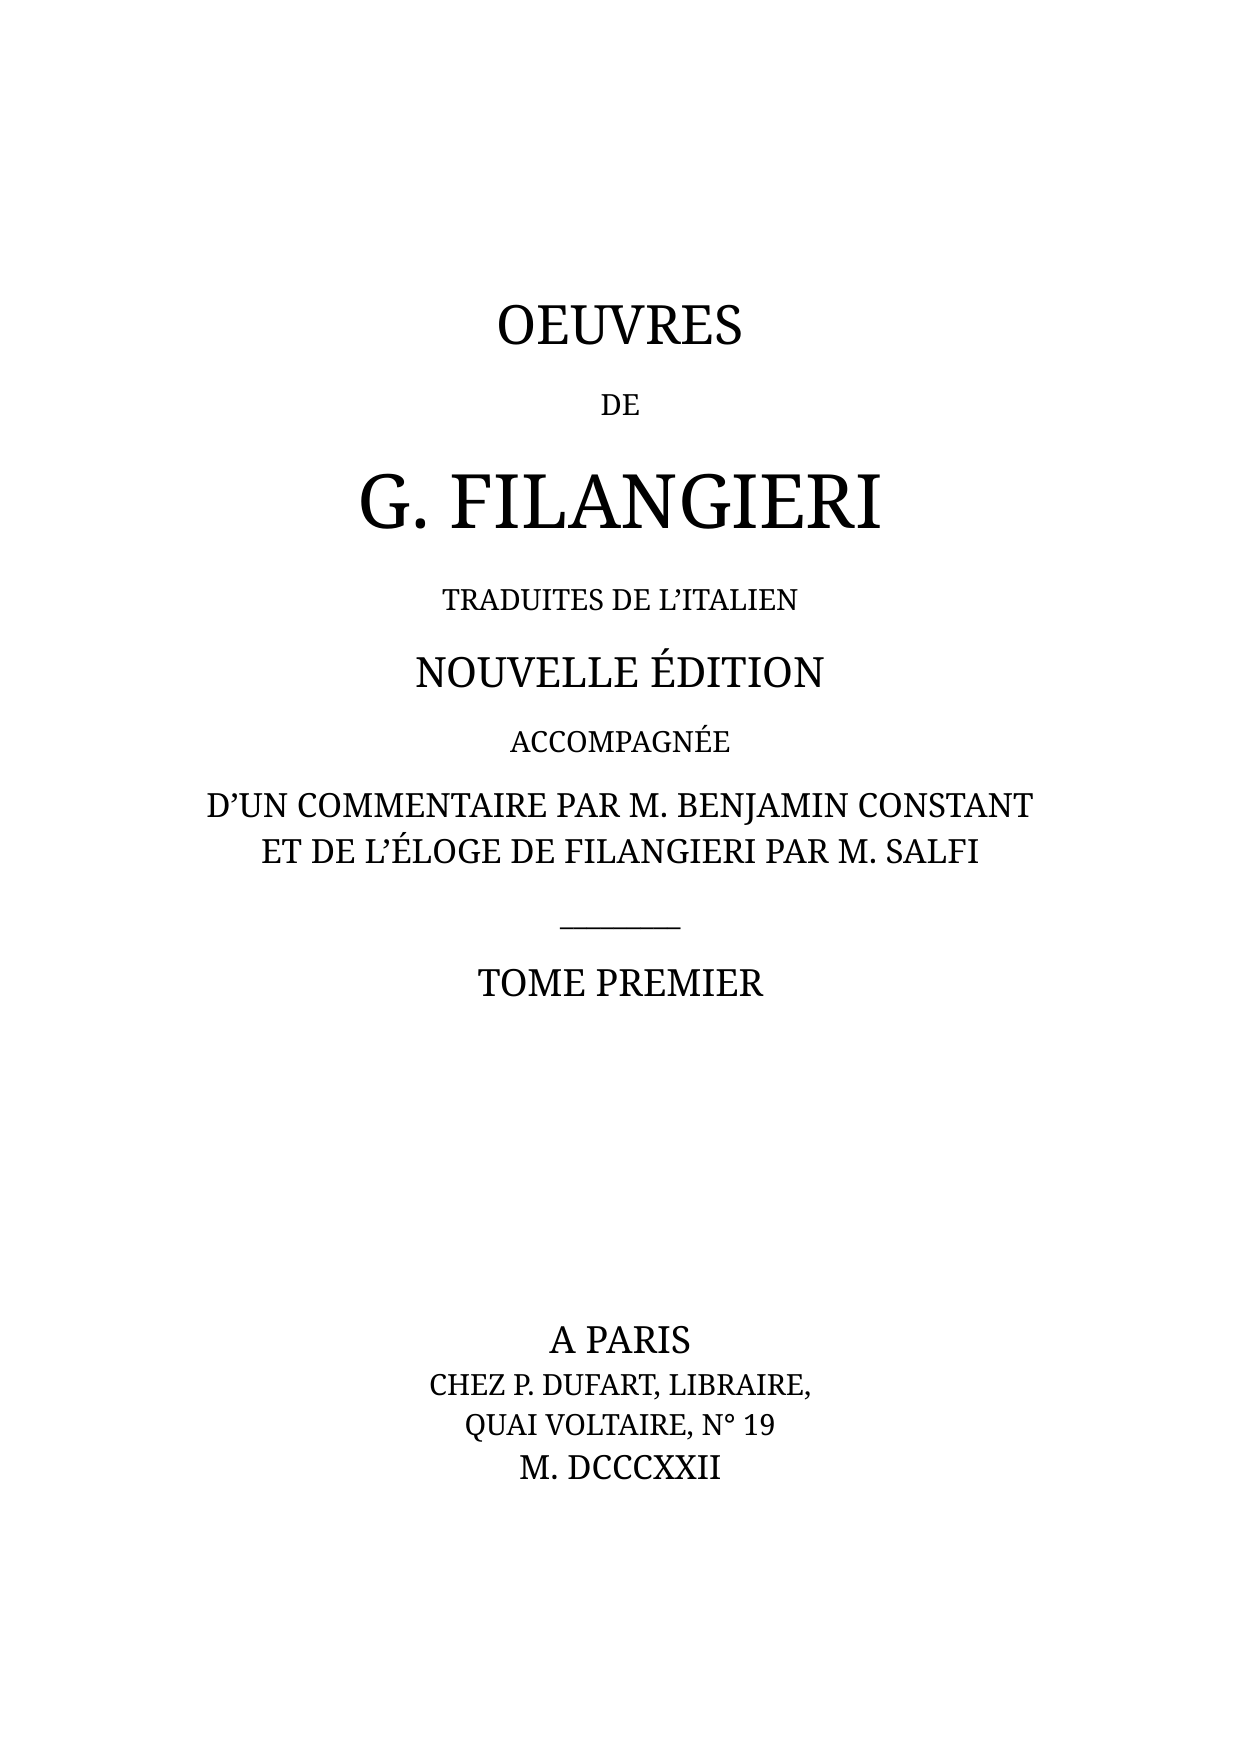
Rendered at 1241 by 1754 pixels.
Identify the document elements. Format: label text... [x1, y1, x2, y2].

text QUAI VOLTAIRE, N° 19 [148, 1404, 1093, 1444]
text A PARIS [148, 1314, 1093, 1365]
text ET DE L’ÉLOGE DE FILANGIERI PAR M. SALFI [148, 828, 1093, 873]
text DE [148, 384, 1093, 424]
text M. DCCCXXII [148, 1444, 1093, 1489]
text G. FILANGIERI [148, 448, 1093, 550]
text CHEZ P. DUFART, LIBRAIRE, [148, 1365, 1093, 1404]
text ACCOMPAGNÉE [148, 721, 1093, 761]
text _________ [148, 895, 1093, 934]
text TRADUITES DE L’ITALIEN [148, 579, 1093, 619]
text OEUVRES [148, 286, 1093, 360]
text NOUVELLE ÉDITION [148, 643, 1093, 699]
text TOME PREMIER [148, 956, 1093, 1007]
text D’UN COMMENTAIRE PAR M. BENJAMIN CONSTANT [148, 782, 1093, 828]
